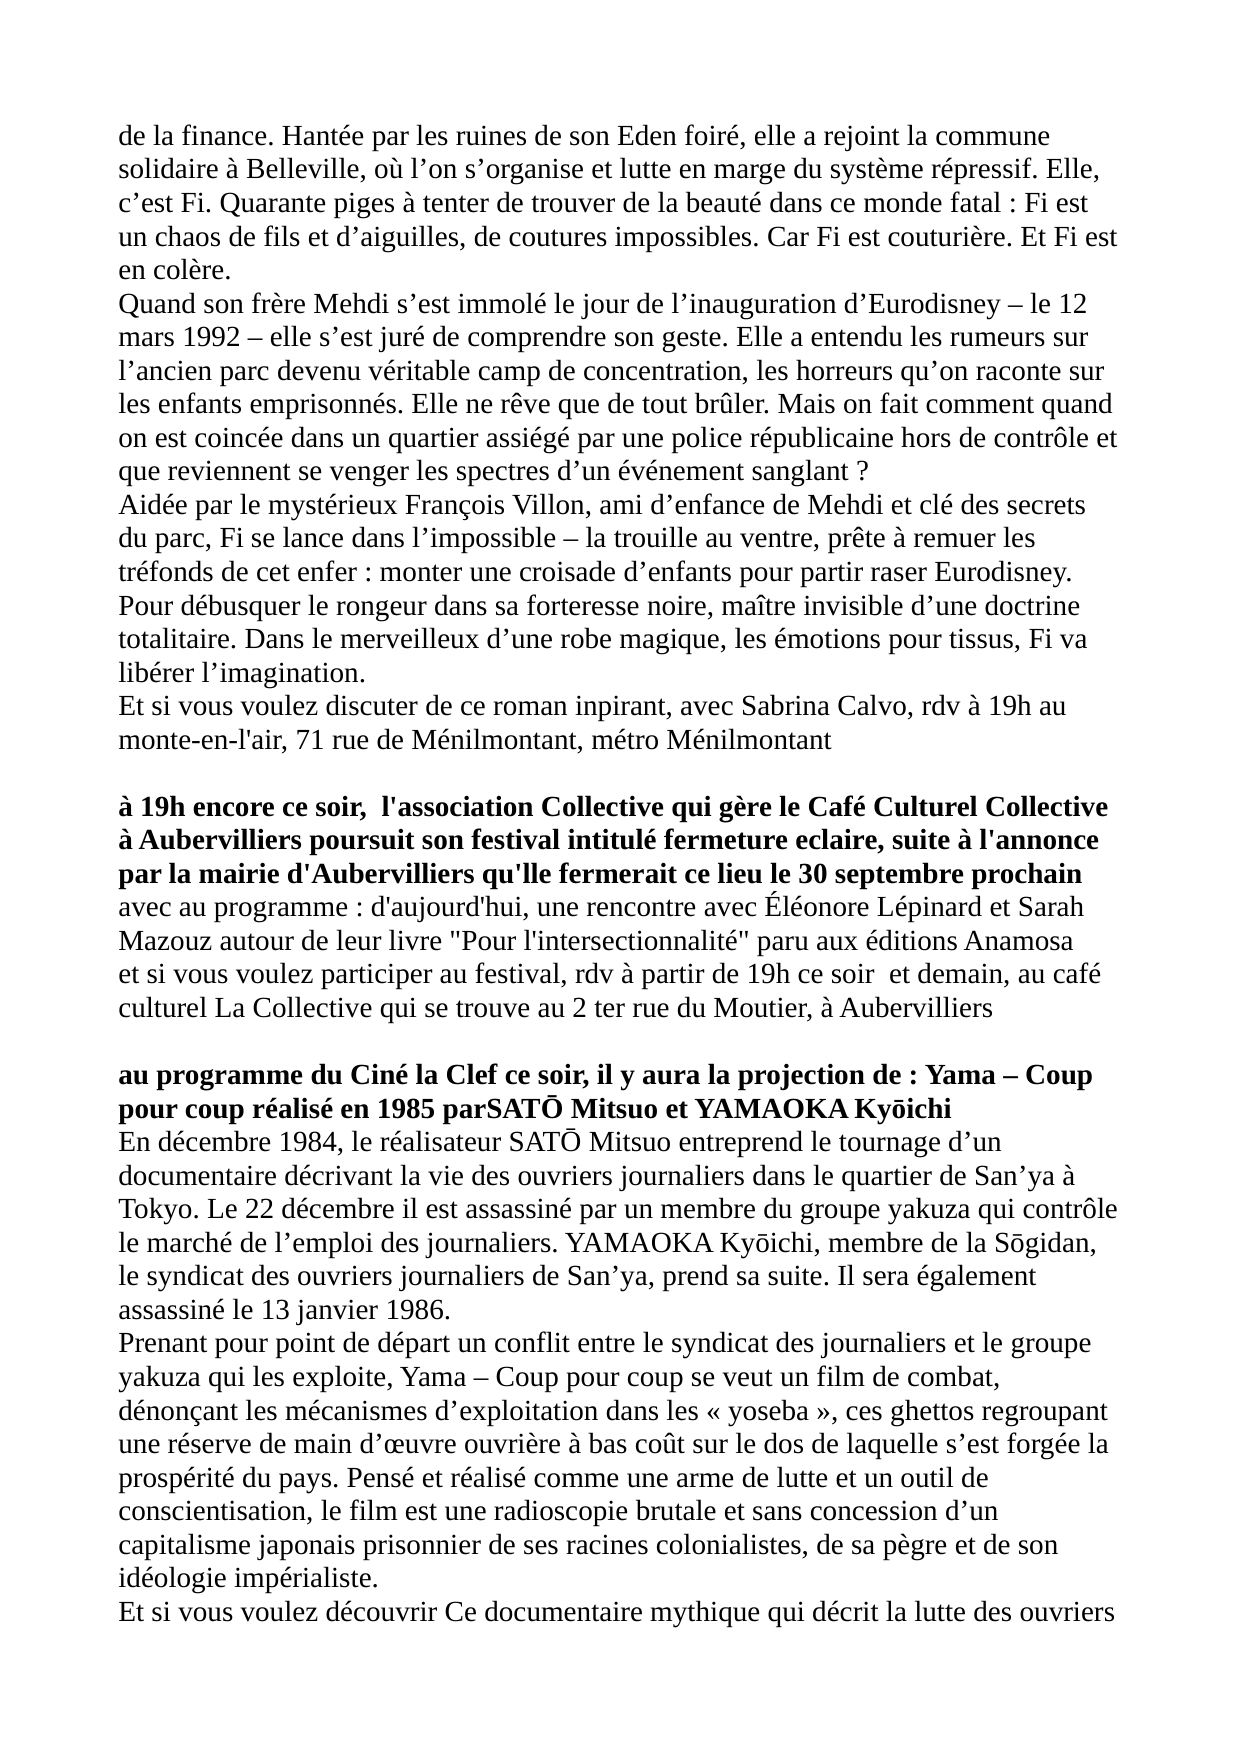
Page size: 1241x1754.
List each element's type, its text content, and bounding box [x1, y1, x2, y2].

text à 19h encore ce soir, l'association Collective qui gère le Café Culturel Collective à Aubervilliers poursuit son festival intitulé fermeture eclaire, suite à l'annonce par la mairie d'Aubervilliers qu'lle fermerait ce lieu le 30 septembre prochain [118, 789, 1122, 889]
text En décembre 1984, le réalisateur SATŌ Mitsuo entreprend le tournage d’un documentaire décrivant la vie des ouvriers journaliers dans le quartier de San’ya à Tokyo. Le 22 décembre il est assassiné par un membre du groupe yakuza qui contrôle le marché de l’emploi des journaliers. YAMAOKA Kyōichi, membre de la Sōgidan, le syndicat des ouvriers journaliers de San’ya, prend sa suite. Il sera également assassiné le 13 janvier 1986. Prenant pour point de départ un conflit entre le syndicat des journaliers et le groupe yakuza qui les exploite, Yama – Coup pour coup se veut un film de combat, dénonçant les mécanismes d’exploitation dans les « yoseba », ces ghettos regroupant une réserve de main d’œuvre ouvrière à bas coût sur le dos de laquelle s’est forgée la prospérité du pays. Pensé et réalisé comme une arme de lutte et un outil de conscientisation, le film est une radioscopie brutale et sans concession d’un capitalisme japonais prisonnier de ses racines colonialistes, de sa pègre et de son idéologie impérialiste. [118, 1124, 1122, 1594]
text Quand son frère Mehdi s’est immolé le jour de l’inauguration d’Eurodisney – le 12 mars 1992 – elle s’est juré de comprendre son geste. Elle a entendu les rumeurs sur l’ancien parc devenu véritable camp de concentration, les horreurs qu’on raconte sur les enfants emprisonnés. Elle ne rêve que de tout brûler. Mais on fait comment quand on est coincée dans un quartier assiégé par une police républicaine hors de contrôle et que reviennent se venger les spectres d’un événement sanglant ? [118, 286, 1122, 487]
text de la finance. Hantée par les ruines de son Eden foiré, elle a rejoint la commune solidaire à Belleville, où l’on s’organise et lutte en marge du système répressif. Elle, c’est Fi. Quarante piges à tenter de trouver de la beauté dans ce monde fatal : Fi est un chaos de fils et d’aiguilles, de coutures impossibles. Car Fi est couturière. Et Fi est en colère. [118, 118, 1122, 286]
text Aidée par le mystérieux François Villon, ami d’enfance de Mehdi et clé des secrets du parc, Fi se lance dans l’impossible – la trouille au ventre, prête à remuer les tréfonds de cet enfer : monter une croisade d’enfants pour partir raser Eurodisney. Pour débusquer le rongeur dans sa forteresse noire, maître invisible d’une doctrine totalitaire. Dans le merveilleux d’une robe magique, les émotions pour tissus, Fi va libérer l’imagination. [118, 487, 1122, 688]
text Et si vous voulez découvrir Ce documentaire mythique qui décrit la lutte des ouvriers [118, 1594, 1122, 1627]
text Et si vous voulez discuter de ce roman inpirant, avec Sabrina Calvo, rdv à 19h au monte-en-l'air, 71 rue de Ménilmontant, métro Ménilmontant [118, 688, 1122, 755]
text avec au programme : d'aujourd'hui, une rencontre avec Éléonore Lépinard et Sarah Mazouz autour de leur livre "Pour l'intersectionnalité" paru aux éditions Anamosa [118, 889, 1122, 957]
text au programme du Ciné la Clef ce soir, il y aura la projection de : Yama – Coup pour coup réalisé en 1985 parSATŌ Mitsuo et YAMAOKA Kyōichi [118, 1057, 1122, 1124]
text et si vous voulez participer au festival, rdv à partir de 19h ce soir et demain, au café culturel La Collective qui se trouve au 2 ter rue du Moutier, à Aubervilliers [118, 957, 1122, 1024]
